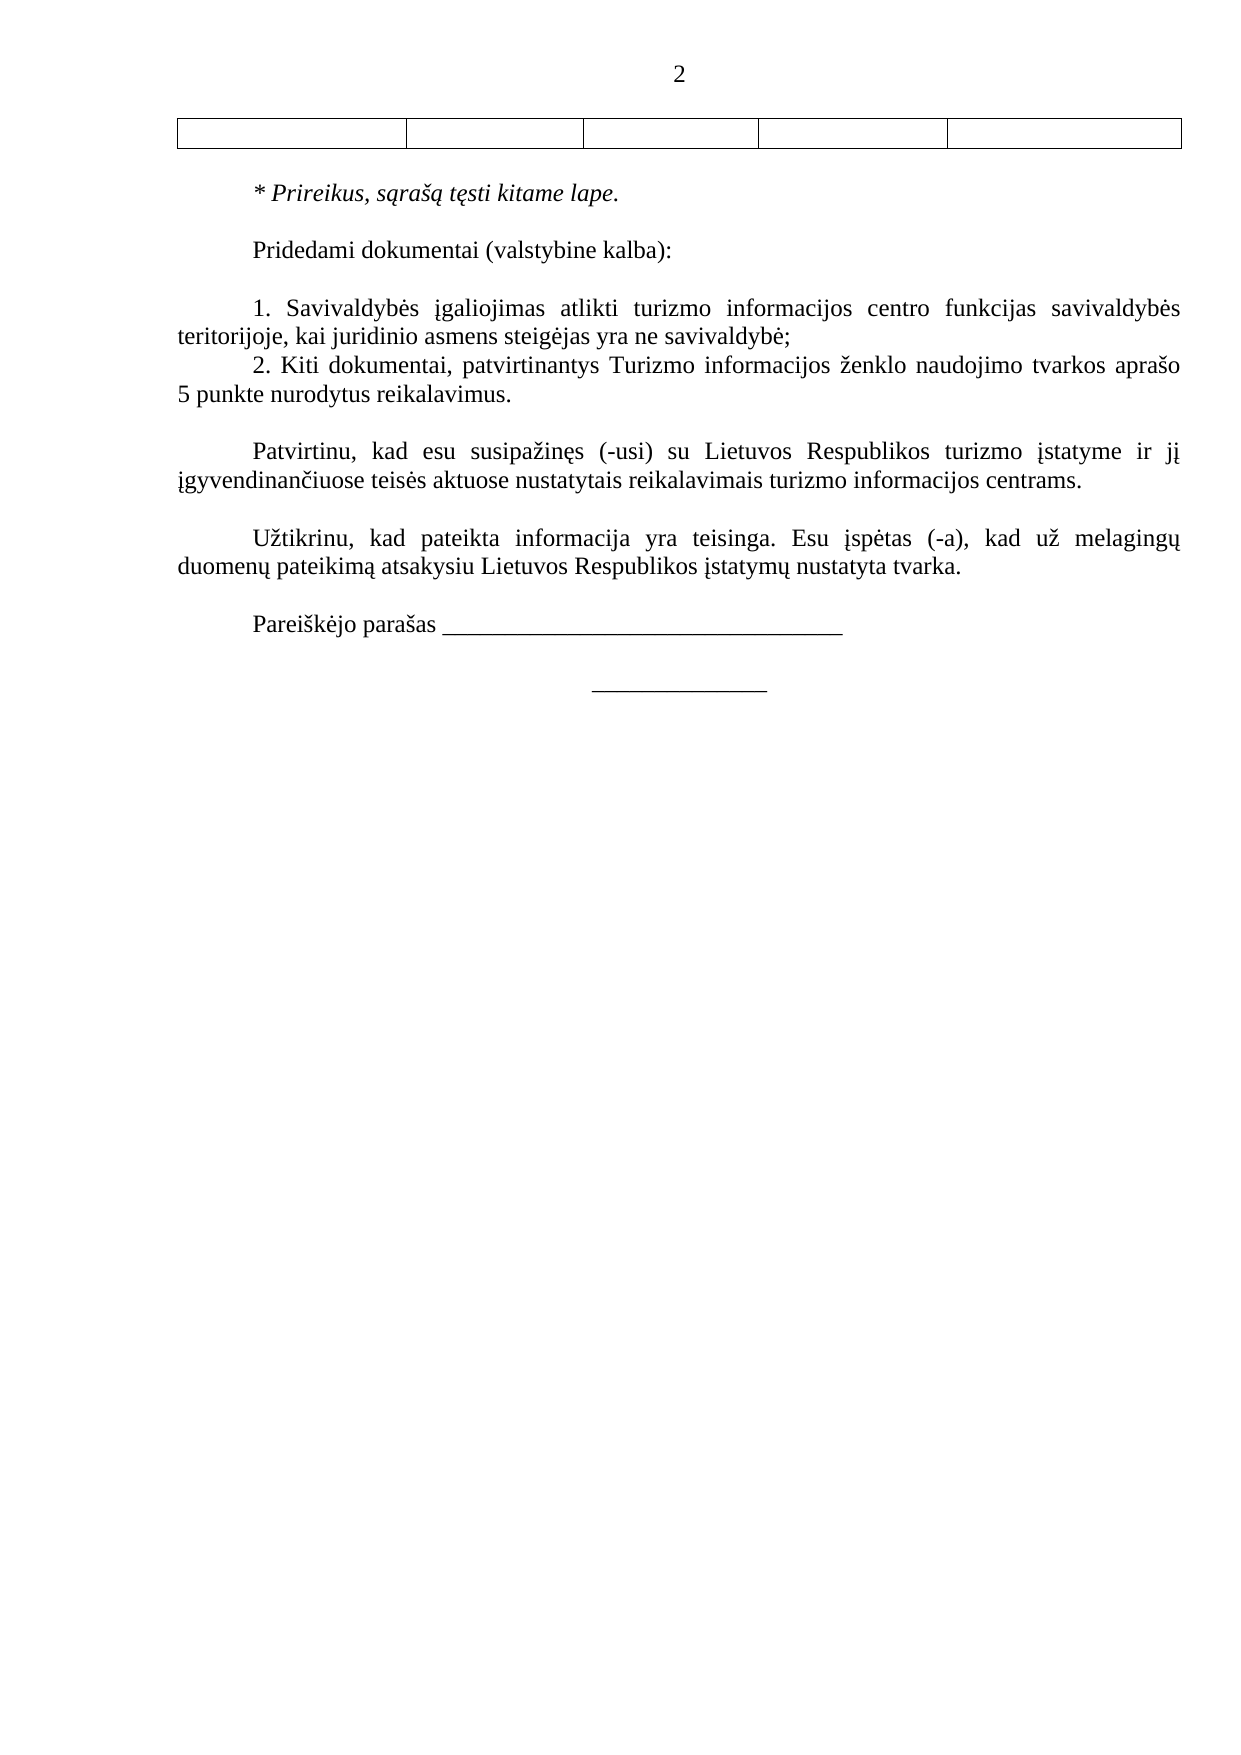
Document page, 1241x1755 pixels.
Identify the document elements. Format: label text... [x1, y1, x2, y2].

table_cell [759, 119, 947, 148]
text Pareiškėjo parašas ________________________________ [177, 609, 1181, 638]
table_cell [178, 119, 406, 148]
table_cell [948, 119, 1181, 148]
text 2. Kiti dokumentai, patvirtinantys Turizmo informacijos ženklo naudojimo tvarkos aprašo 5 punkte nurodytus reikalavimus. [177, 350, 1181, 408]
text ______________ [177, 666, 1181, 695]
table_cell [407, 119, 583, 148]
text Pridedami dokumentai (valstybine kalba): [177, 235, 1181, 264]
text Patvirtinu, kad esu susipažinęs (-usi) su Lietuvos Respublikos turizmo įstatyme ir jį įgyvendinančiuose teisės aktuose nustatytais reikalavimais turizmo informacijos centrams. [177, 436, 1181, 494]
table_cell [584, 119, 758, 148]
text 1. Savivaldybės įgaliojimas atlikti turizmo informacijos centro funkcijas savivaldybės teritorijoje, kai juridinio asmens steigėjas yra ne savivaldybė; [177, 293, 1181, 350]
text * Prireikus, sąrašą tęsti kitame lape. [177, 178, 1181, 206]
text Užtikrinu, kad pateikta informacija yra teisinga. Esu įspėtas (-a), kad už melagingų duomenų pateikimą atsakysiu Lietuvos Respublikos įstatymų nustatyta tvarka. [177, 523, 1181, 580]
